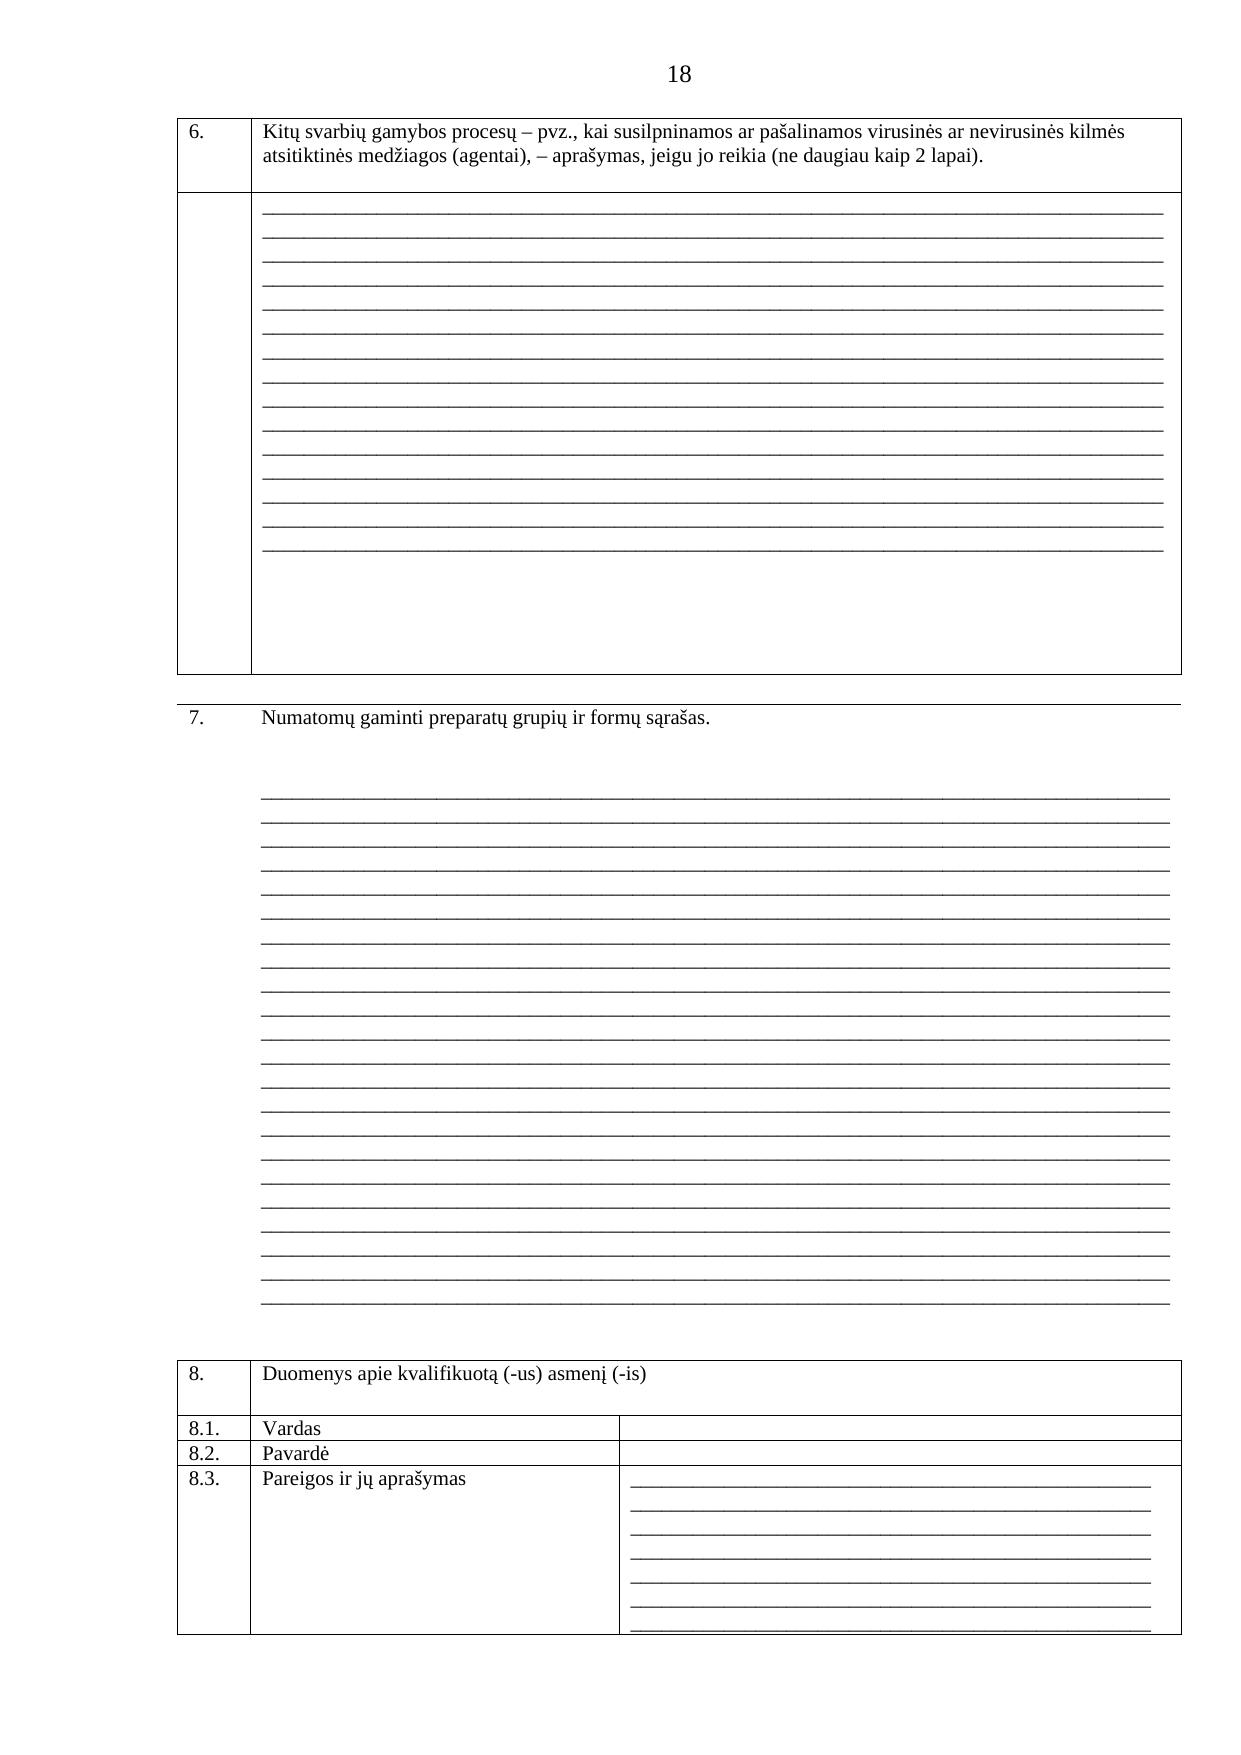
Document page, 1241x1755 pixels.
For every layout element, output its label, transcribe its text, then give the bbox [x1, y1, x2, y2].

table_header 8. [178, 1361, 250, 1414]
table_cell Kitų svarbių gamybos procesų – pvz., kai susilpninamos ar pašalinamos virusinės ar nevirusinės kilmės atsitiktinės medžiagos (agentai), – aprašymas, jeigu jo reikia (ne daugiau kaip 2 lapai). [252, 119, 1181, 192]
table_cell ___________ [620, 1466, 1181, 1634]
table_cell Vardas [251, 1416, 619, 1440]
table_cell [177, 778, 250, 1332]
table_header Numatomų gaminti preparatų grupių ir formų sąrašas. [250, 705, 1181, 778]
table_cell 8.1. [178, 1416, 250, 1440]
table_cell Pareigos ir jų aprašymas [251, 1466, 619, 1634]
table_header 7. [177, 705, 250, 778]
table_cell 6. [178, 119, 251, 192]
table_cell [620, 1416, 1181, 1440]
table_cell [178, 193, 251, 674]
table_cell 8.2. [178, 1441, 250, 1465]
table_cell Pavardė [251, 1441, 619, 1465]
table_header Duomenys apie kvalifikuotą (-us) asmenį (-is) [251, 1361, 1181, 1414]
table_cell [250, 778, 1181, 1332]
table_cell 8.3. [178, 1466, 250, 1634]
table_cell [252, 193, 1181, 674]
table_cell [620, 1441, 1181, 1465]
